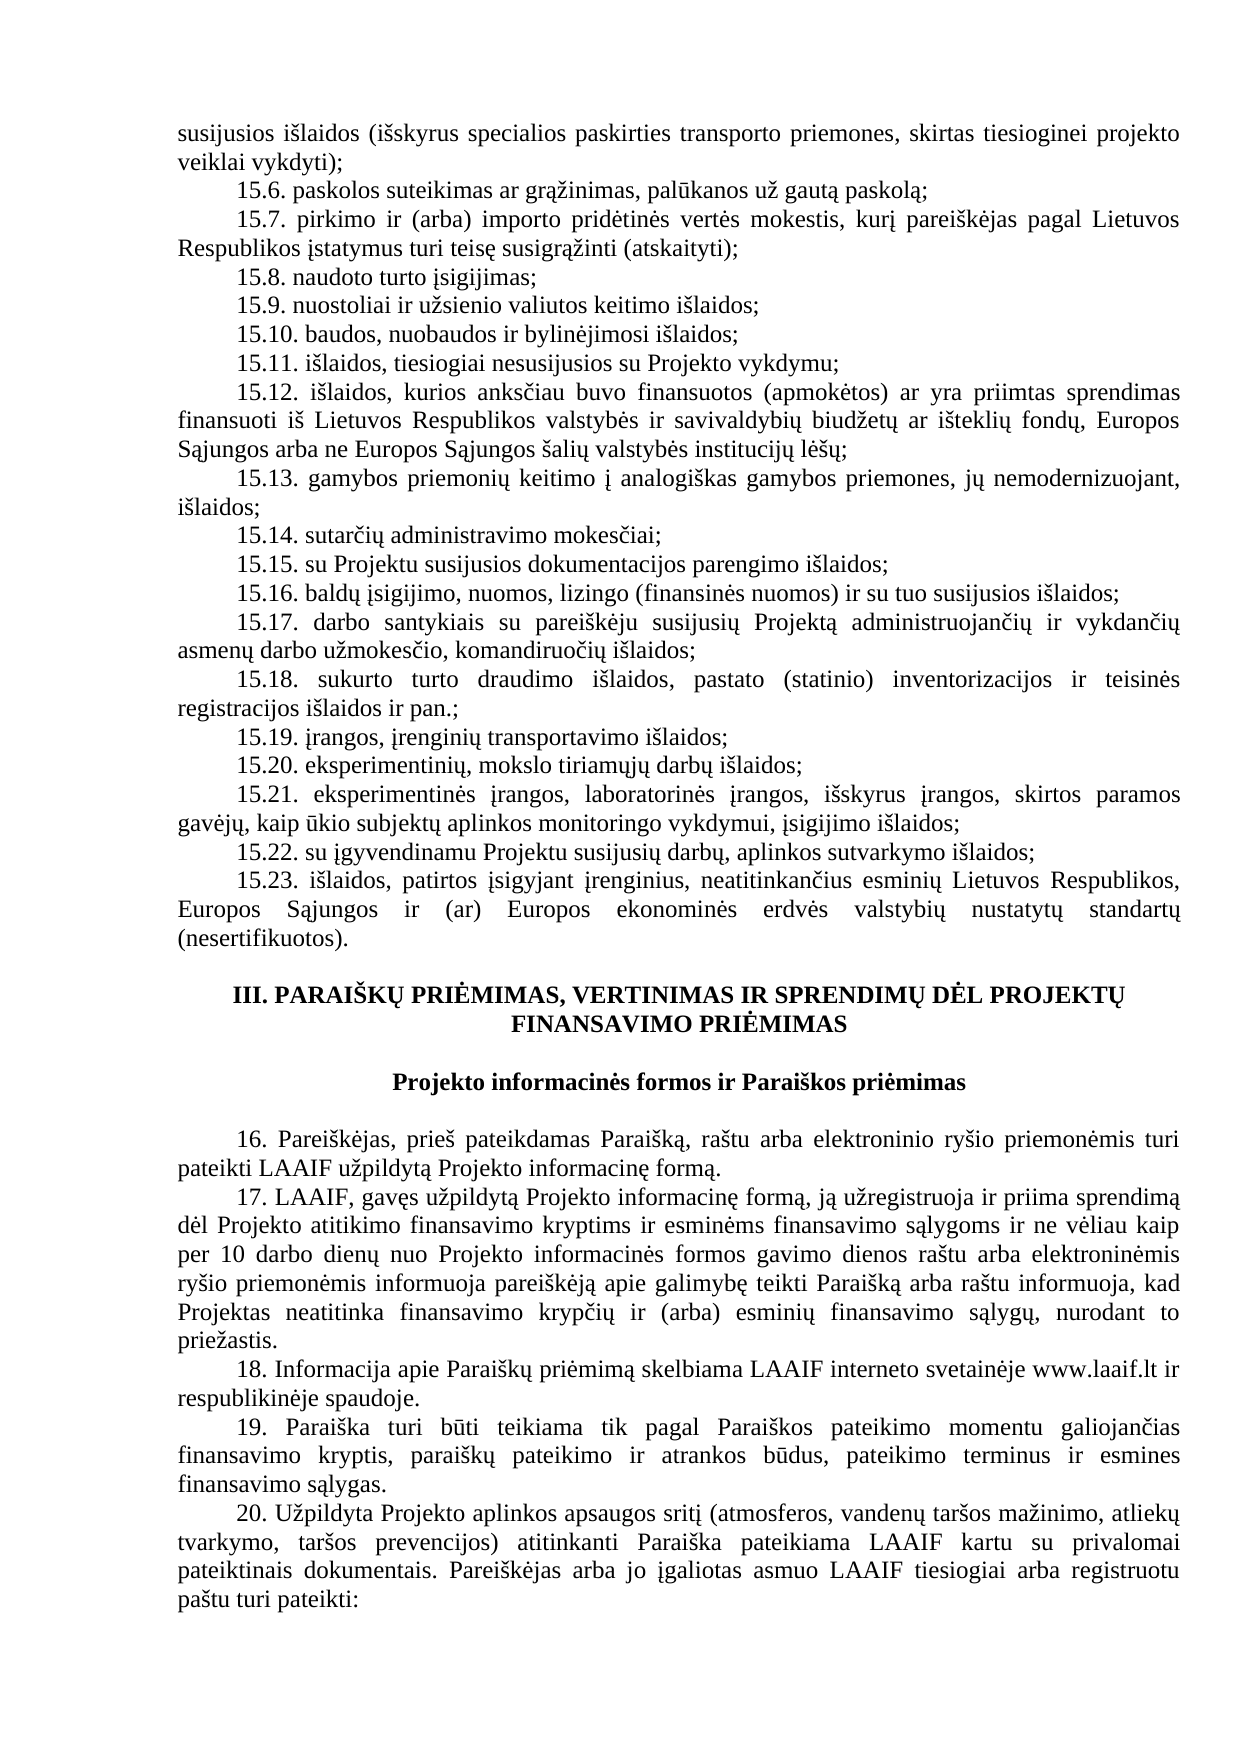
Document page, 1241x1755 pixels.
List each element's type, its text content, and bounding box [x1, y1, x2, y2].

text 20. Užpildyta Projekto aplinkos apsaugos sritį (atmosferos, vandenų taršos mažinimo, atliekų tvarkymo, taršos prevencijos) atitinkanti Paraiška pateikiama LAAIF kartu su privalomai pateiktinais dokumentais. Pareiškėjas arba jo įgaliotas asmuo LAAIF tiesiogiai arba registruotu paštu turi pateikti: [177, 1498, 1181, 1613]
text 15.10. baudos, nuobaudos ir bylinėjimosi išlaidos; [177, 319, 1181, 348]
text 15.20. eksperimentinių, mokslo tiriamųjų darbų išlaidos; [177, 751, 1181, 779]
text 17. LAAIF, gavęs užpildytą Projekto informacinę formą, ją užregistruoja ir priima sprendimą dėl Projekto atitikimo finansavimo kryptims ir esminėms finansavimo sąlygoms ir ne vėliau kaip per 10 darbo dienų nuo Projekto informacinės formos gavimo dienos raštu arba elektroninėmis ryšio priemonėmis informuoja pareiškėją apie galimybę teikti Paraišką arba raštu informuoja, kad Projektas neatitinka finansavimo krypčių ir (arba) esminių finansavimo sąlygų, nurodant to priežastis. [177, 1182, 1181, 1354]
text 15.16. baldų įsigijimo, nuomos, lizingo (finansinės nuomos) ir su tuo susijusios išlaidos; [177, 578, 1181, 607]
text 15.12. išlaidos, kurios anksčiau buvo finansuotos (apmokėtos) ar yra priimtas sprendimas finansuoti iš Lietuvos Respublikos valstybės ir savivaldybių biudžetų ar išteklių fondų, Europos Sąjungos arba ne Europos Sąjungos šalių valstybės institucijų lėšų; [177, 377, 1181, 463]
text 15.6. paskolos suteikimas ar grąžinimas, palūkanos už gautą paskolą; [177, 176, 1181, 204]
text 15.13. gamybos priemonių keitimo į analogiškas gamybos priemones, jų nemodernizuojant, išlaidos; [177, 463, 1181, 521]
text 15.11. išlaidos, tiesiogiai nesusijusios su Projekto vykdymu; [177, 348, 1181, 377]
text 15.22. su įgyvendinamu Projektu susijusių darbų, aplinkos sutvarkymo išlaidos; [177, 837, 1181, 866]
text III. PARAIŠKŲ PRIĖMIMAS, VERTINIMAS IR SPRENDIMŲ DĖL PROJEKTŲ FINANSAVIMO PRIĖMIMAS [177, 981, 1181, 1038]
text Projekto informacinės formos ir Paraiškos priėmimas [177, 1067, 1181, 1096]
text 19. Paraiška turi būti teikiama tik pagal Paraiškos pateikimo momentu galiojančias finansavimo kryptis, paraiškų pateikimo ir atrankos būdus, pateikimo terminus ir esmines finansavimo sąlygas. [177, 1412, 1181, 1498]
text 15.17. darbo santykiais su pareiškėju susijusių Projektą administruojančių ir vykdančių asmenų darbo užmokesčio, komandiruočių išlaidos; [177, 607, 1181, 664]
text 15.14. sutarčių administravimo mokesčiai; [177, 521, 1181, 549]
text 15.23. išlaidos, patirtos įsigyjant įrenginius, neatitinkančius esminių Lietuvos Respublikos, Europos Sąjungos ir (ar) Europos ekonominės erdvės valstybių nustatytų standartų (nesertifikuotos). [177, 866, 1181, 952]
text 15.18. sukurto turto draudimo išlaidos, pastato (statinio) inventorizacijos ir teisinės registracijos išlaidos ir pan.; [177, 664, 1181, 722]
text susijusios išlaidos (išskyrus specialios paskirties transporto priemones, skirtas tiesioginei projekto veiklai vykdyti); [177, 118, 1181, 176]
text 15.9. nuostoliai ir užsienio valiutos keitimo išlaidos; [177, 291, 1181, 319]
text 15.8. naudoto turto įsigijimas; [177, 262, 1181, 291]
text 15.19. įrangos, įrenginių transportavimo išlaidos; [177, 722, 1181, 751]
text 15.21. eksperimentinės įrangos, laboratorinės įrangos, išskyrus įrangos, skirtos paramos gavėjų, kaip ūkio subjektų aplinkos monitoringo vykdymui, įsigijimo išlaidos; [177, 779, 1181, 837]
text 15.7. pirkimo ir (arba) importo pridėtinės vertės mokestis, kurį pareiškėjas pagal Lietuvos Respublikos įstatymus turi teisę susigrąžinti (atskaityti); [177, 204, 1181, 262]
text 18. Informacija apie Paraiškų priėmimą skelbiama LAAIF interneto svetainėje www.laaif.lt ir respublikinėje spaudoje. [177, 1354, 1181, 1412]
text 16. Pareiškėjas, prieš pateikdamas Paraišką, raštu arba elektroninio ryšio priemonėmis turi pateikti LAAIF užpildytą Projekto informacinę formą. [177, 1124, 1181, 1182]
text 15.15. su Projektu susijusios dokumentacijos parengimo išlaidos; [177, 549, 1181, 578]
